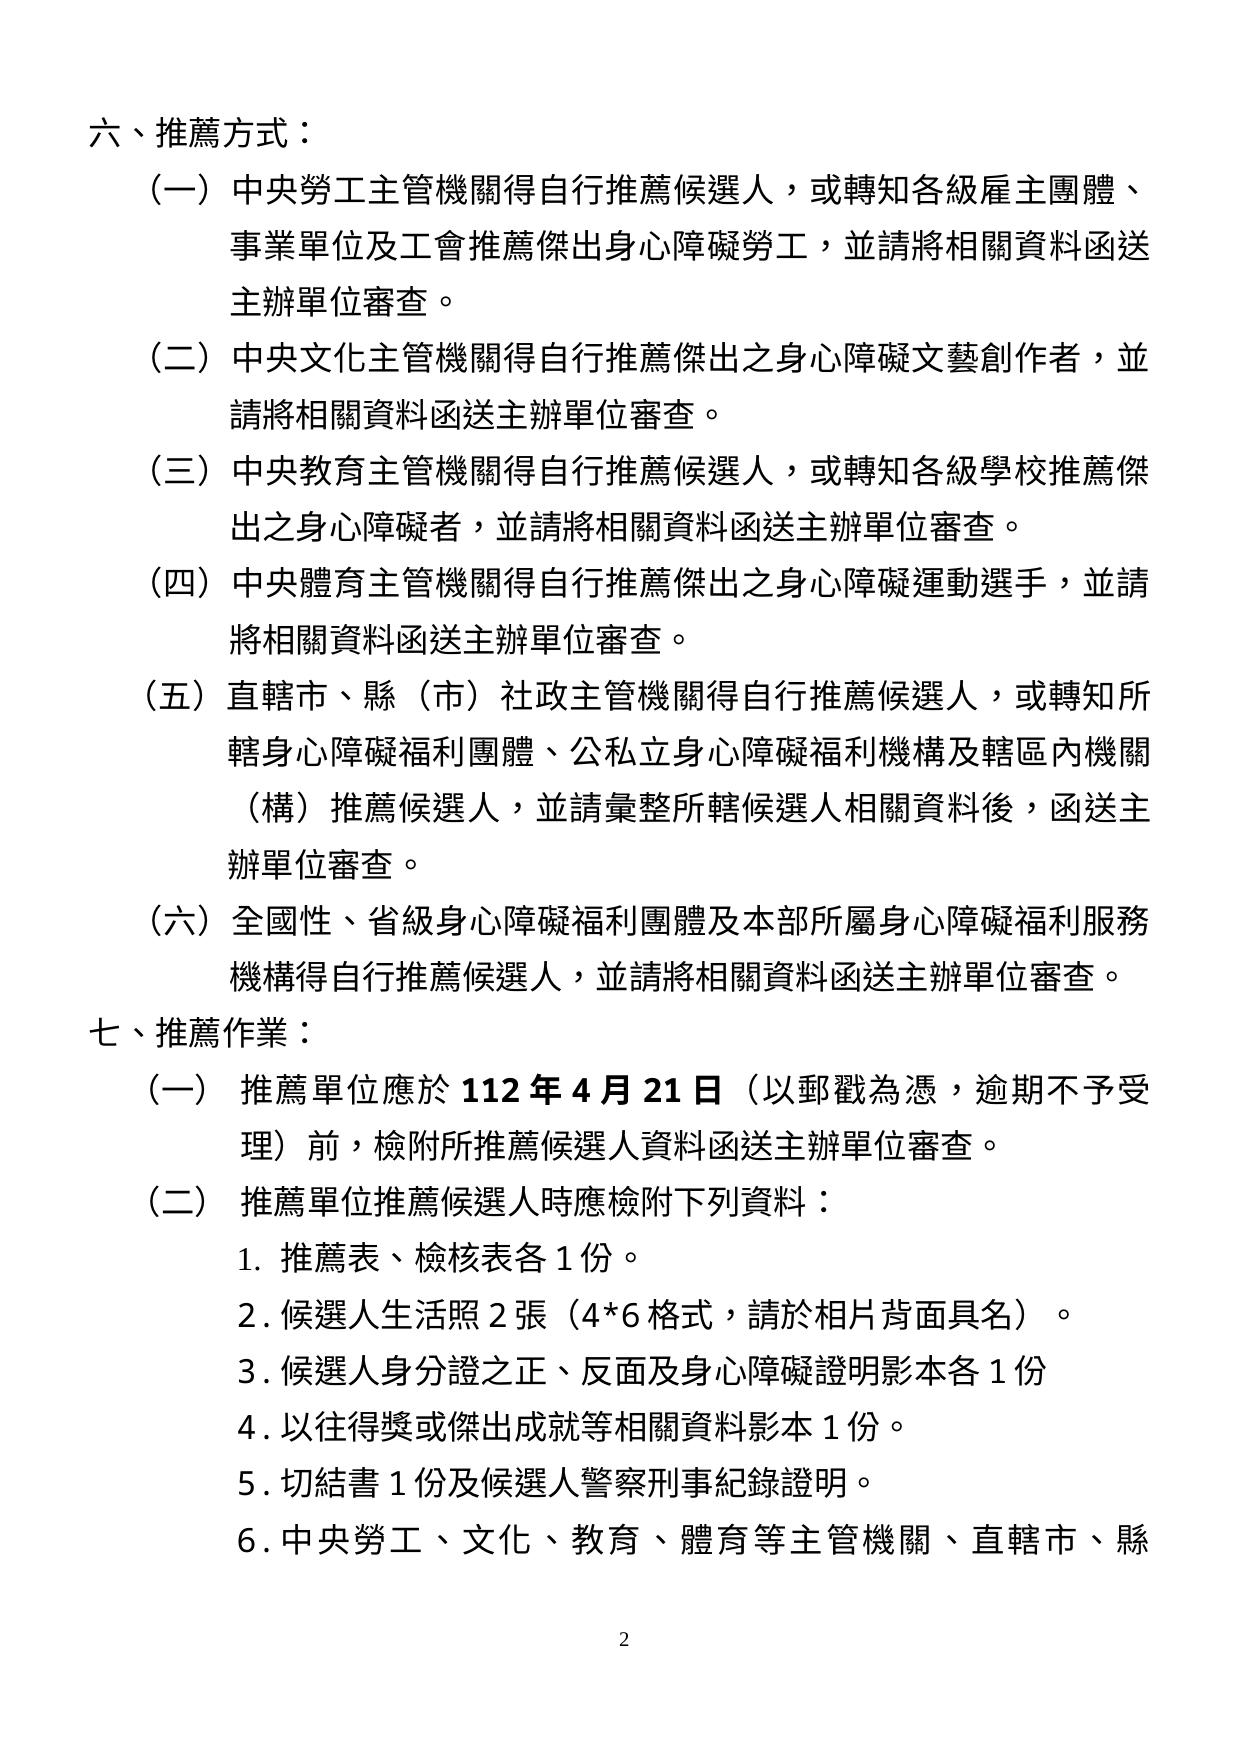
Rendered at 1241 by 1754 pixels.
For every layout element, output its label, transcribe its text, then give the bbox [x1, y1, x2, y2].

text （四）中央體育主管機關得自行推薦傑出之身心障礙運動選手，並請將相關資料函送主辦單位審查。 [129, 551, 1152, 663]
list 推薦單位應於112年4月21日（以郵戳為憑，逾期不予受理）前，檢附所推薦候選人資料函送主辦單位審查。 [128, 1057, 1152, 1169]
text （六）全國性、省級身心障礙福利團體及本部所屬身心障礙福利服務機構得自行推薦候選人，並請將相關資料函送主辦單位審查。 [129, 888, 1152, 1001]
list 候選人身分證之正、反面及身心障礙證明影本各1份 [236, 1338, 1152, 1394]
text 七、推薦作業： [89, 1001, 1152, 1057]
list 推薦單位推薦候選人時應檢附下列資料： [128, 1169, 1152, 1226]
text 六、推薦方式： [89, 101, 1152, 157]
list 切結書1份及候選人警察刑事紀錄證明。 [236, 1451, 1152, 1507]
text （五）直轄市、縣（市）社政主管機關得自行推薦候選人，或轉知所轄身心障礙福利團體、公私立身心障礙福利機構及轄區內機關（構）推薦候選人，並請彙整所轄候選人相關資料後，函送主辦單位審查。 [124, 663, 1152, 888]
list 中央勞工、文化、教育、體育等主管機關、直轄市、縣 [236, 1507, 1152, 1563]
text （一）中央勞工主管機關得自行推薦候選人，或轉知各級雇主團體、事業單位及工會推薦傑出身心障礙勞工，並請將相關資料函送主辦單位審查。 [129, 157, 1152, 326]
list 以往得獎或傑出成就等相關資料影本1份。 [236, 1394, 1152, 1451]
list 推薦表、檢核表各1份。 [236, 1226, 1152, 1282]
text （二）中央文化主管機關得自行推薦傑出之身心障礙文藝創作者，並請將相關資料函送主辦單位審查。 [129, 326, 1152, 438]
list 候選人生活照2張（4*6格式，請於相片背面具名）。 [236, 1282, 1152, 1338]
text （三）中央教育主管機關得自行推薦候選人，或轉知各級學校推薦傑出之身心障礙者，並請將相關資料函送主辦單位審查。 [129, 438, 1152, 551]
